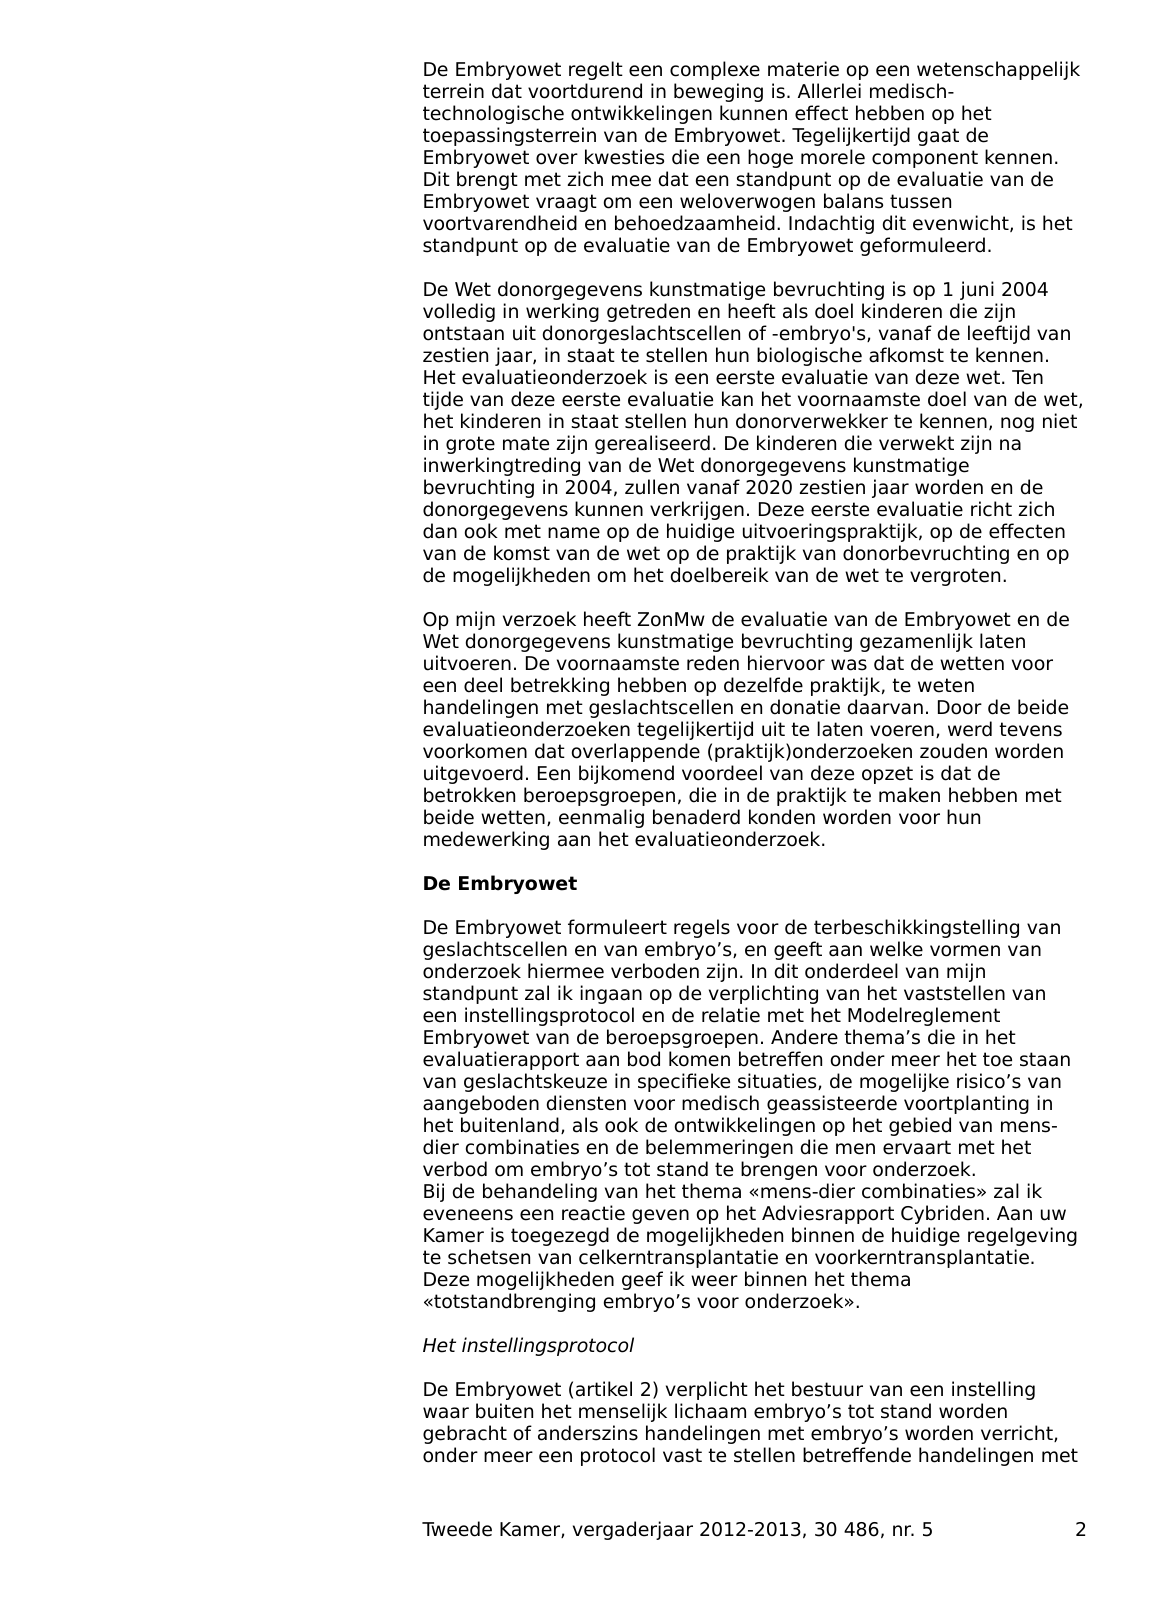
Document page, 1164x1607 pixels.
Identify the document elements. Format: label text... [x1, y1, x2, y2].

text De Embryowet (artikel 2) verplicht het bestuur van een instelling waar buiten het menselijk lichaam embryo’s tot stand worden gebracht of anderszins handelingen met embryo’s worden verricht, onder meer een protocol vast te stellen betreffende handelingen met [422, 1379, 1087, 1467]
text Bij de behandeling van het thema «mens-dier combinaties» zal ik eveneens een reactie geven op het Adviesrapport Cybriden. Aan uw Kamer is toegezegd de mogelijkheden binnen de huidige regelgeving te schetsen van celkerntransplantatie en voorkerntransplantatie. Deze mogelijkheden geef ik weer binnen het thema «totstandbrenging embryo’s voor onderzoek». [422, 1181, 1087, 1313]
text De Embryowet regelt een complexe materie op een wetenschappelijk terrein dat voortdurend in beweging is. Allerlei medisch-technologische ontwikkelingen kunnen effect hebben op het toepassingsterrein van de Embryowet. Tegelijkertijd gaat de Embryowet over kwesties die een hoge morele component kennen. Dit brengt met zich mee dat een standpunt op de evaluatie van de Embryowet vraagt om een weloverwogen balans tussen voortvarendheid en behoedzaamheid. Indachtig dit evenwicht, is het standpunt op de evaluatie van de Embryowet geformuleerd. [422, 59, 1087, 257]
subtitle Het instellingsprotocol [422, 1335, 1087, 1357]
text Op mijn verzoek heeft ZonMw de evaluatie van de Embryowet en de Wet donorgegevens kunstmatige bevruchting gezamenlijk laten uitvoeren. De voornaamste reden hiervoor was dat de wetten voor een deel betrekking hebben op dezelfde praktijk, te weten handelingen met geslachtscellen en donatie daarvan. Door de beide evaluatieonderzoeken tegelijkertijd uit te laten voeren, werd tevens voorkomen dat overlappende (praktijk)onderzoeken zouden worden uitgevoerd. Een bijkomend voordeel van deze opzet is dat de betrokken beroepsgroepen, die in de praktijk te maken hebben met beide wetten, eenmalig benaderd konden worden voor hun medewerking aan het evaluatieonderzoek. [422, 609, 1087, 851]
text De Embryowet formuleert regels voor de terbeschikkingstelling van geslachtscellen en van embryo’s, en geeft aan welke vormen van onderzoek hiermee verboden zijn. In dit onderdeel van mijn standpunt zal ik ingaan op de verplichting van het vaststellen van een instellingsprotocol en de relatie met het Modelreglement Embryowet van de beroepsgroepen. Andere thema’s die in het evaluatierapport aan bod komen betreffen onder meer het toe staan van geslachtskeuze in specifieke situaties, de mogelijke risico’s van aangeboden diensten voor medisch geassisteerde voortplanting in het buitenland, als ook de ontwikkelingen op het gebied van mens-dier combinaties en de belemmeringen die men ervaart met het verbod om embryo’s tot stand te brengen voor onderzoek. [422, 917, 1087, 1181]
subtitle De Embryowet [422, 873, 1087, 895]
text De Wet donorgegevens kunstmatige bevruchting is op 1 juni 2004 volledig in werking getreden en heeft als doel kinderen die zijn ontstaan uit donorgeslachtscellen of -embryo's, vanaf de leeftijd van zestien jaar, in staat te stellen hun biologische afkomst te kennen. Het evaluatieonderzoek is een eerste evaluatie van deze wet. Ten tijde van deze eerste evaluatie kan het voornaamste doel van de wet, het kinderen in staat stellen hun donorverwekker te kennen, nog niet in grote mate zijn gerealiseerd. De kinderen die verwekt zijn na inwerkingtreding van de Wet donorgegevens kunstmatige bevruchting in 2004, zullen vanaf 2020 zestien jaar worden en de donorgegevens kunnen verkrijgen. Deze eerste evaluatie richt zich dan ook met name op de huidige uitvoeringspraktijk, op de effecten van de komst van de wet op de praktijk van donorbevruchting en op de mogelijkheden om het doelbereik van de wet te vergroten. [422, 279, 1087, 587]
